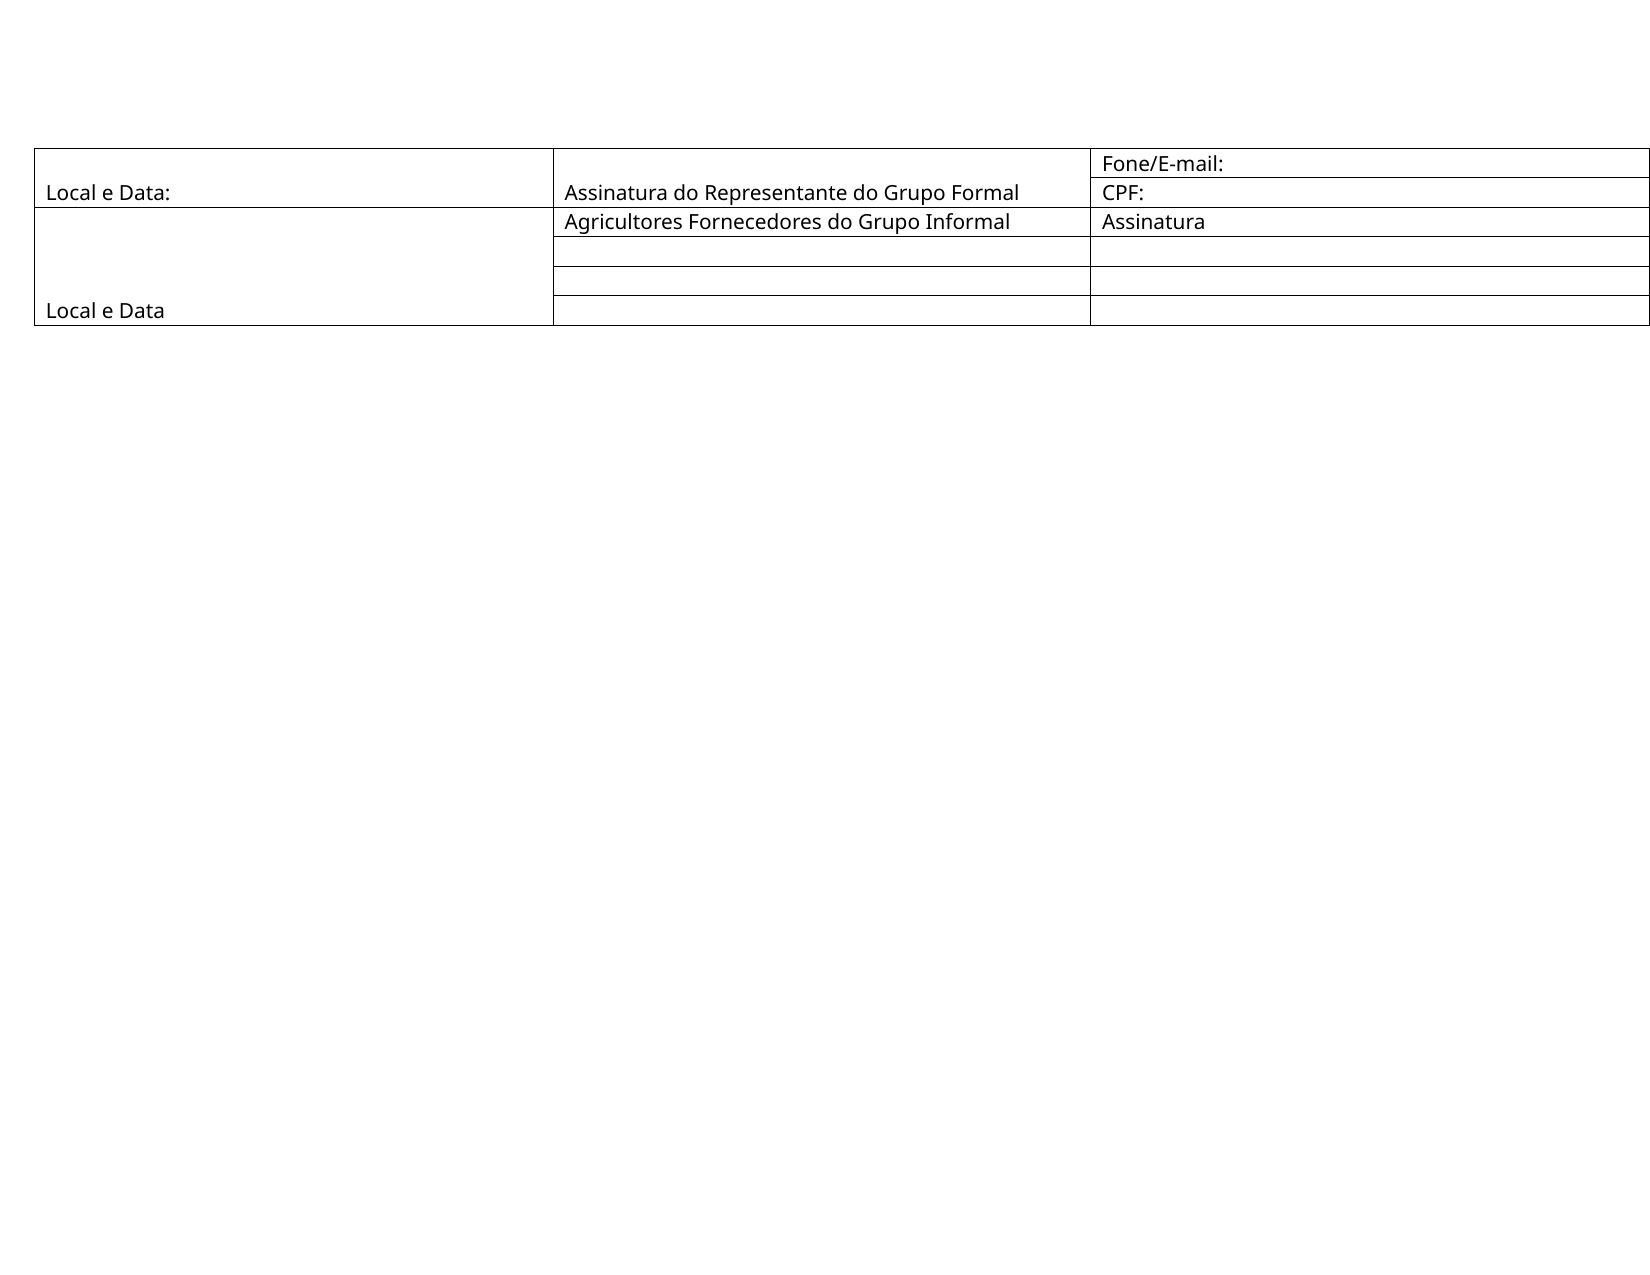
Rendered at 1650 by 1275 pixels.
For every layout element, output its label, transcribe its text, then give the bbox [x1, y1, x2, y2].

table_cell Local e Data [35, 295, 553, 324]
table_cell [1091, 237, 1649, 266]
table_cell [1091, 267, 1649, 295]
table_cell Agricultores Fornecedores do Grupo Informal [554, 208, 1090, 236]
table_cell Local e Data: [35, 177, 553, 207]
table_cell [35, 266, 553, 295]
table_cell Assinatura [1091, 208, 1649, 236]
table_cell [554, 149, 1090, 177]
table_cell [35, 236, 553, 266]
table_cell Fone/E-mail: [1091, 149, 1649, 177]
table_cell [554, 296, 1090, 324]
table_cell [554, 237, 1090, 266]
table_cell CPF: [1091, 178, 1649, 207]
table_cell [554, 267, 1090, 295]
table_cell [35, 149, 553, 177]
table_cell [1091, 296, 1649, 324]
table_cell [35, 208, 553, 236]
table_cell Assinatura do Representante do Grupo Formal [554, 177, 1090, 207]
